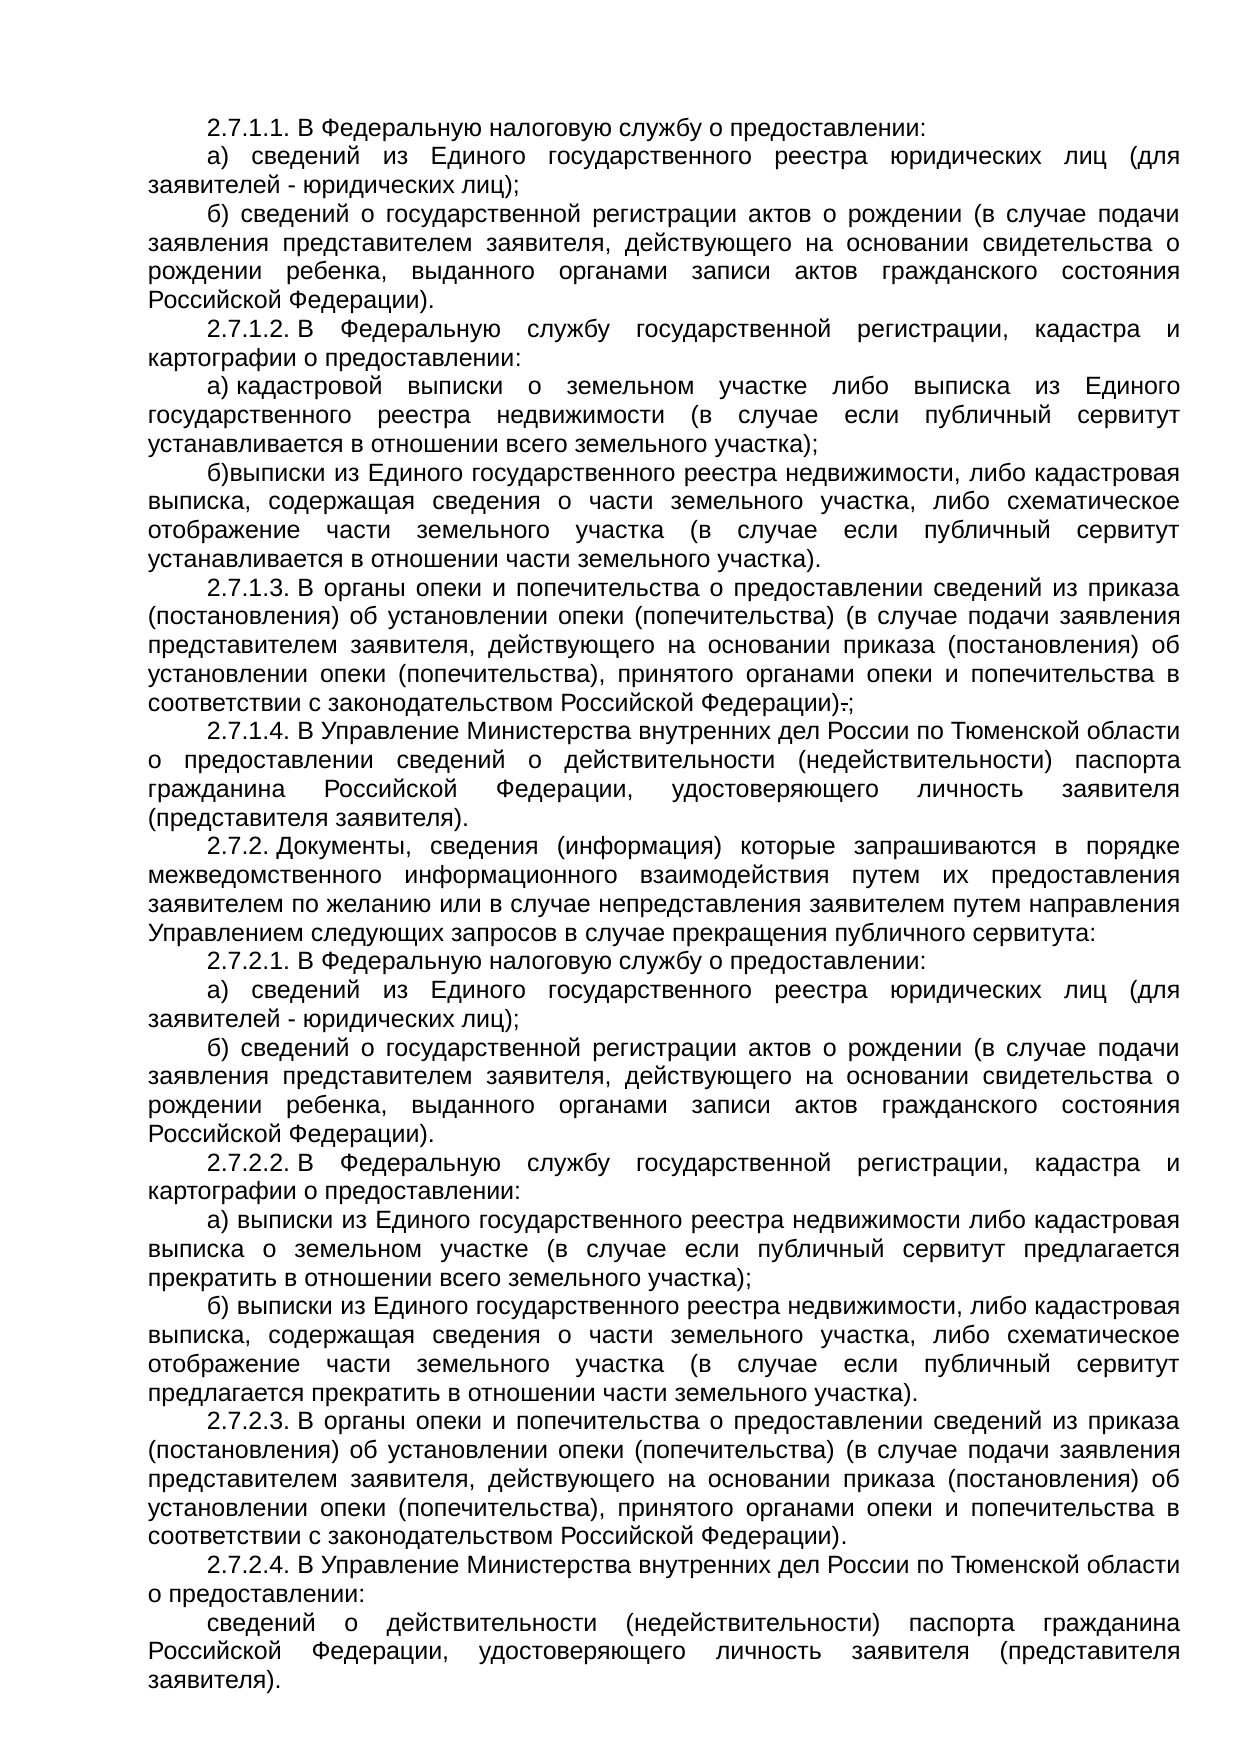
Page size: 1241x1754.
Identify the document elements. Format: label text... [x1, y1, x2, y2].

text 2.7.2.4. В Управление Министерства внутренних дел России по Тюменской области о предоставлении: [148, 1550, 1181, 1607]
text б) сведений о государственной регистрации актов о рождении (в случае подачи заявления представителем заявителя, действующего на основании свидетельства о рождении ребенка, выданного органами записи актов гражданского состояния Российской Федерации). [148, 199, 1181, 314]
text б) выписки из Единого государственного реестра недвижимости, либо кадастровая выписка, содержащая сведения о части земельного участка, либо схематическое отображение части земельного участка (в случае если публичный сервитут предлагается прекратить в отношении части земельного участка). [148, 1291, 1181, 1406]
text б) сведений о государственной регистрации актов о рождении (в случае подачи заявления представителем заявителя, действующего на основании свидетельства о рождении ребенка, выданного органами записи актов гражданского состояния Российской Федерации). [148, 1032, 1181, 1147]
text 2.7.2.1. В Федеральную налоговую службу о предоставлении: [148, 946, 1181, 975]
text а) сведений из Единого государственного реестра юридических лиц (для заявителей - юридических лиц); [148, 141, 1181, 199]
text сведений о действительности (недействительности) паспорта гражданина Российской Федерации, удостоверяющего личность заявителя (представителя заявителя). [148, 1607, 1181, 1694]
text 2.7.2. Документы, сведения (информация) которые запрашиваются в порядке межведомственного информационного взаимодействия путем их предоставления заявителем по желанию или в случае непредставления заявителем путем направления Управлением следующих запросов в случае прекращения публичного сервитута: [148, 831, 1181, 946]
text а) сведений из Единого государственного реестра юридических лиц (для заявителей - юридических лиц); [148, 975, 1181, 1032]
text б)выписки из Единого государственного реестра недвижимости, либо кадастровая выписка, содержащая сведения о части земельного участка, либо схематическое отображение части земельного участка (в случае если публичный сервитут устанавливается в отношении части земельного участка). [148, 457, 1181, 572]
text 2.7.1.1. В Федеральную налоговую службу о предоставлении: [148, 112, 1181, 141]
text 2.7.1.4. В Управление Министерства внутренних дел России по Тюменской области о предоставлении сведений о действительности (недействительности) паспорта гражданина Российской Федерации, удостоверяющего личность заявителя (представителя заявителя). [148, 716, 1181, 831]
text 2.7.1.3. В органы опеки и попечительства о предоставлении сведений из приказа (постановления) об установлении опеки (попечительства) (в случае подачи заявления представителем заявителя, действующего на основании приказа (постановления) об установлении опеки (попечительства), принятого органами опеки и попечительства в соответствии с законодательством Российской Федерации).; [148, 572, 1181, 716]
text 2.7.2.2. В Федеральную службу государственной регистрации, кадастра и картографии о предоставлении: [148, 1147, 1181, 1205]
text а) кадастровой выписки о земельном участке либо выписка из Единого государственного реестра недвижимости (в случае если публичный сервитут устанавливается в отношении всего земельного участка); [148, 371, 1181, 457]
text 2.7.1.2. В Федеральную службу государственной регистрации, кадастра и картографии о предоставлении: [148, 314, 1181, 371]
text 2.7.2.3. В органы опеки и попечительства о предоставлении сведений из приказа (постановления) об установлении опеки (попечительства) (в случае подачи заявления представителем заявителя, действующего на основании приказа (постановления) об установлении опеки (попечительства), принятого органами опеки и попечительства в соответствии с законодательством Российской Федерации). [148, 1406, 1181, 1550]
text а) выписки из Единого государственного реестра недвижимости либо кадастровая выписка о земельном участке (в случае если публичный сервитут предлагается прекратить в отношении всего земельного участка); [148, 1205, 1181, 1291]
